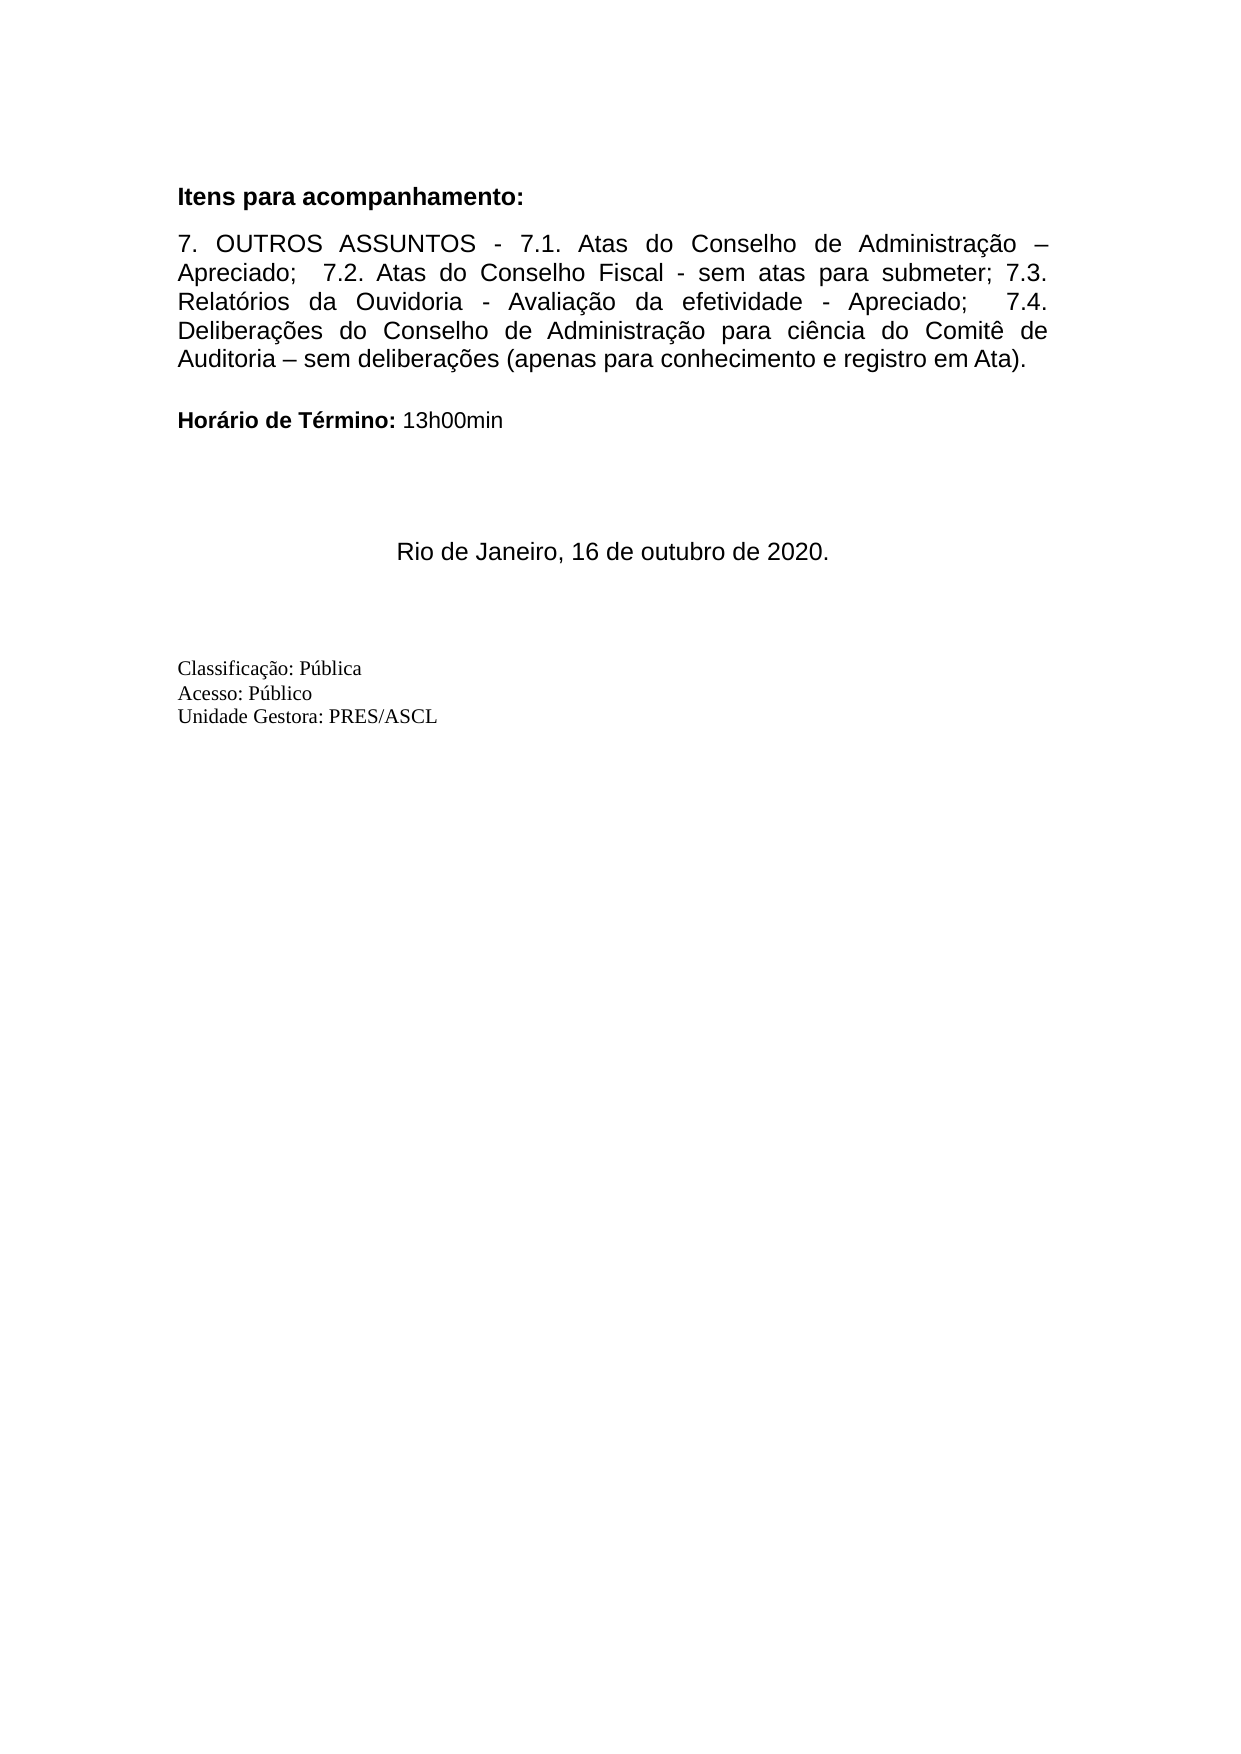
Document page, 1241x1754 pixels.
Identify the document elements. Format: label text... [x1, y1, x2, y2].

text Itens para acompanhamento: [177, 182, 1063, 211]
text 7. OUTROS ASSUNTOS - 7.1. Atas do Conselho de Administração – Apreciado; 7.2. Atas do Conselho Fiscal - sem atas para submeter; 7.3. Relatórios da Ouvidoria - Avaliação da efetividade - Apreciado; 7.4. Deliberações do Conselho de Administração para ciência do Comitê de Auditoria – sem deliberações (apenas para conhecimento e registro em Ata). [177, 229, 1049, 373]
text Rio de Janeiro, 16 de outubro de 2020. [177, 537, 1049, 566]
text Unidade Gestora: PRES/ASCL [177, 704, 1063, 728]
text Horário de Término: 13h00min [177, 407, 1063, 434]
text Classificação: Pública [177, 656, 1063, 680]
text Acesso: Público [177, 680, 1063, 704]
